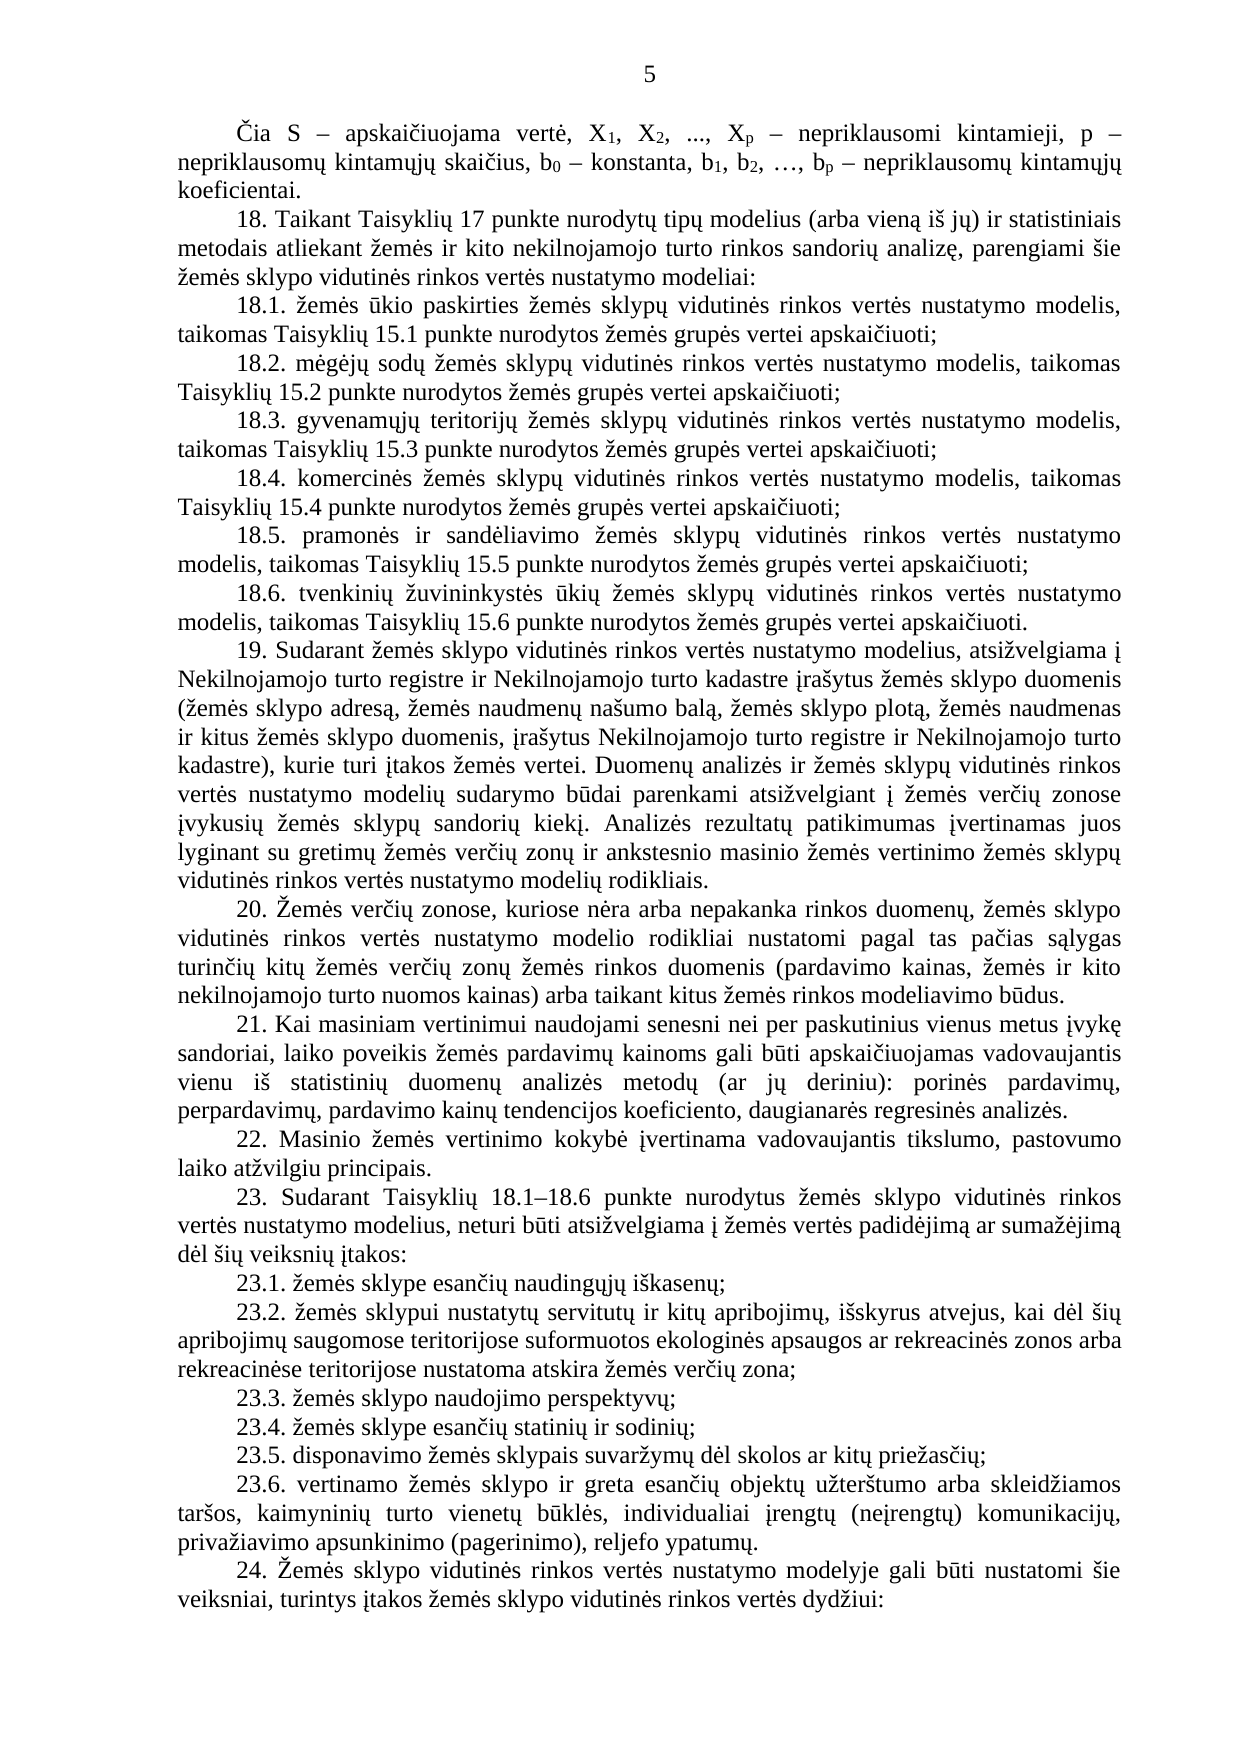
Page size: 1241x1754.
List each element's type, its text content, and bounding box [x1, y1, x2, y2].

text 20. Žemės verčių zonose, kuriose nėra arba nepakanka rinkos duomenų, žemės sklypo vidutinės rinkos vertės nustatymo modelio rodikliai nustatomi pagal tas pačias sąlygas turinčių kitų žemės verčių zonų žemės rinkos duomenis (pardavimo kainas, žemės ir kito nekilnojamojo turto nuomos kainas) arba taikant kitus žemės rinkos modeliavimo būdus. [177, 894, 1122, 1009]
text 19. Sudarant žemės sklypo vidutinės rinkos vertės nustatymo modelius, atsižvelgiama į Nekilnojamojo turto registre ir Nekilnojamojo turto kadastre įrašytus žemės sklypo duomenis (žemės sklypo adresą, žemės naudmenų našumo balą, žemės sklypo plotą, žemės naudmenas ir kitus žemės sklypo duomenis, įrašytus Nekilnojamojo turto registre ir Nekilnojamojo turto kadastre), kurie turi įtakos žemės vertei. Duomenų analizės ir žemės sklypų vidutinės rinkos vertės nustatymo modelių sudarymo būdai parenkami atsižvelgiant į žemės verčių zonose įvykusių žemės sklypų sandorių kiekį. Analizės rezultatų patikimumas įvertinamas juos lyginant su gretimų žemės verčių zonų ir ankstesnio masinio žemės vertinimo žemės sklypų vidutinės rinkos vertės nustatymo modelių rodikliais. [177, 636, 1122, 894]
text 23.4. žemės sklype esančių statinių ir sodinių; [177, 1412, 1122, 1441]
text 23.5. disponavimo žemės sklypais suvaržymų dėl skolos ar kitų priežasčių; [177, 1441, 1122, 1469]
text 23.2. žemės sklypui nustatytų servitutų ir kitų apribojimų, išskyrus atvejus, kai dėl šių apribojimų saugomose teritorijose suformuotos ekologinės apsaugos ar rekreacinės zonos arba rekreacinėse teritorijose nustatoma atskira žemės verčių zona; [177, 1297, 1122, 1383]
text 18.2. mėgėjų sodų žemės sklypų vidutinės rinkos vertės nustatymo modelis, taikomas Taisyklių 15.2 punkte nurodytos žemės grupės vertei apskaičiuoti; [177, 348, 1122, 406]
text 22. Masinio žemės vertinimo kokybė įvertinama vadovaujantis tikslumo, pastovumo laiko atžvilgiu principais. [177, 1124, 1122, 1182]
text 23. Sudarant Taisyklių 18.1–18.6 punkte nurodytus žemės sklypo vidutinės rinkos vertės nustatymo modelius, neturi būti atsižvelgiama į žemės vertės padidėjimą ar sumažėjimą dėl šių veiksnių įtakos: [177, 1182, 1122, 1268]
text 18.6. tvenkinių žuvininkystės ūkių žemės sklypų vidutinės rinkos vertės nustatymo modelis, taikomas Taisyklių 15.6 punkte nurodytos žemės grupės vertei apskaičiuoti. [177, 578, 1122, 636]
text 18. Taikant Taisyklių 17 punkte nurodytų tipų modelius (arba vieną iš jų) ir statistiniais metodais atliekant žemės ir kito nekilnojamojo turto rinkos sandorių analizę, parengiami šie žemės sklypo vidutinės rinkos vertės nustatymo modeliai: [177, 204, 1122, 291]
text 18.1. žemės ūkio paskirties žemės sklypų vidutinės rinkos vertės nustatymo modelis, taikomas Taisyklių 15.1 punkte nurodytos žemės grupės vertei apskaičiuoti; [177, 291, 1122, 348]
text 23.1. žemės sklype esančių naudingųjų iškasenų; [177, 1268, 1122, 1297]
text Čia S – apskaičiuojama vertė, X1, X2, ..., Xp – nepriklausomi kintamieji, p – nepriklausomų kintamųjų skaičius, b0 – konstanta, b1, b2, …, bp – nepriklausomų kintamųjų koeficientai. [177, 118, 1122, 204]
text 18.4. komercinės žemės sklypų vidutinės rinkos vertės nustatymo modelis, taikomas Taisyklių 15.4 punkte nurodytos žemės grupės vertei apskaičiuoti; [177, 463, 1122, 521]
text 18.3. gyvenamųjų teritorijų žemės sklypų vidutinės rinkos vertės nustatymo modelis, taikomas Taisyklių 15.3 punkte nurodytos žemės grupės vertei apskaičiuoti; [177, 406, 1122, 463]
text 21. Kai masiniam vertinimui naudojami senesni nei per paskutinius vienus metus įvykę sandoriai, laiko poveikis žemės pardavimų kainoms gali būti apskaičiuojamas vadovaujantis vienu iš statistinių duomenų analizės metodų (ar jų deriniu): porinės pardavimų, perpardavimų, pardavimo kainų tendencijos koeficiento, daugianarės regresinės analizės. [177, 1009, 1122, 1124]
text 18.5. pramonės ir sandėliavimo žemės sklypų vidutinės rinkos vertės nustatymo modelis, taikomas Taisyklių 15.5 punkte nurodytos žemės grupės vertei apskaičiuoti; [177, 521, 1122, 578]
text 23.6. vertinamo žemės sklypo ir greta esančių objektų užterštumo arba skleidžiamos taršos, kaimyninių turto vienetų būklės, individualiai įrengtų (neįrengtų) komunikacijų, privažiavimo apsunkinimo (pagerinimo), reljefo ypatumų. [177, 1469, 1122, 1556]
text 24. Žemės sklypo vidutinės rinkos vertės nustatymo modelyje gali būti nustatomi šie veiksniai, turintys įtakos žemės sklypo vidutinės rinkos vertės dydžiui: [177, 1556, 1122, 1613]
text 23.3. žemės sklypo naudojimo perspektyvų; [177, 1383, 1122, 1412]
